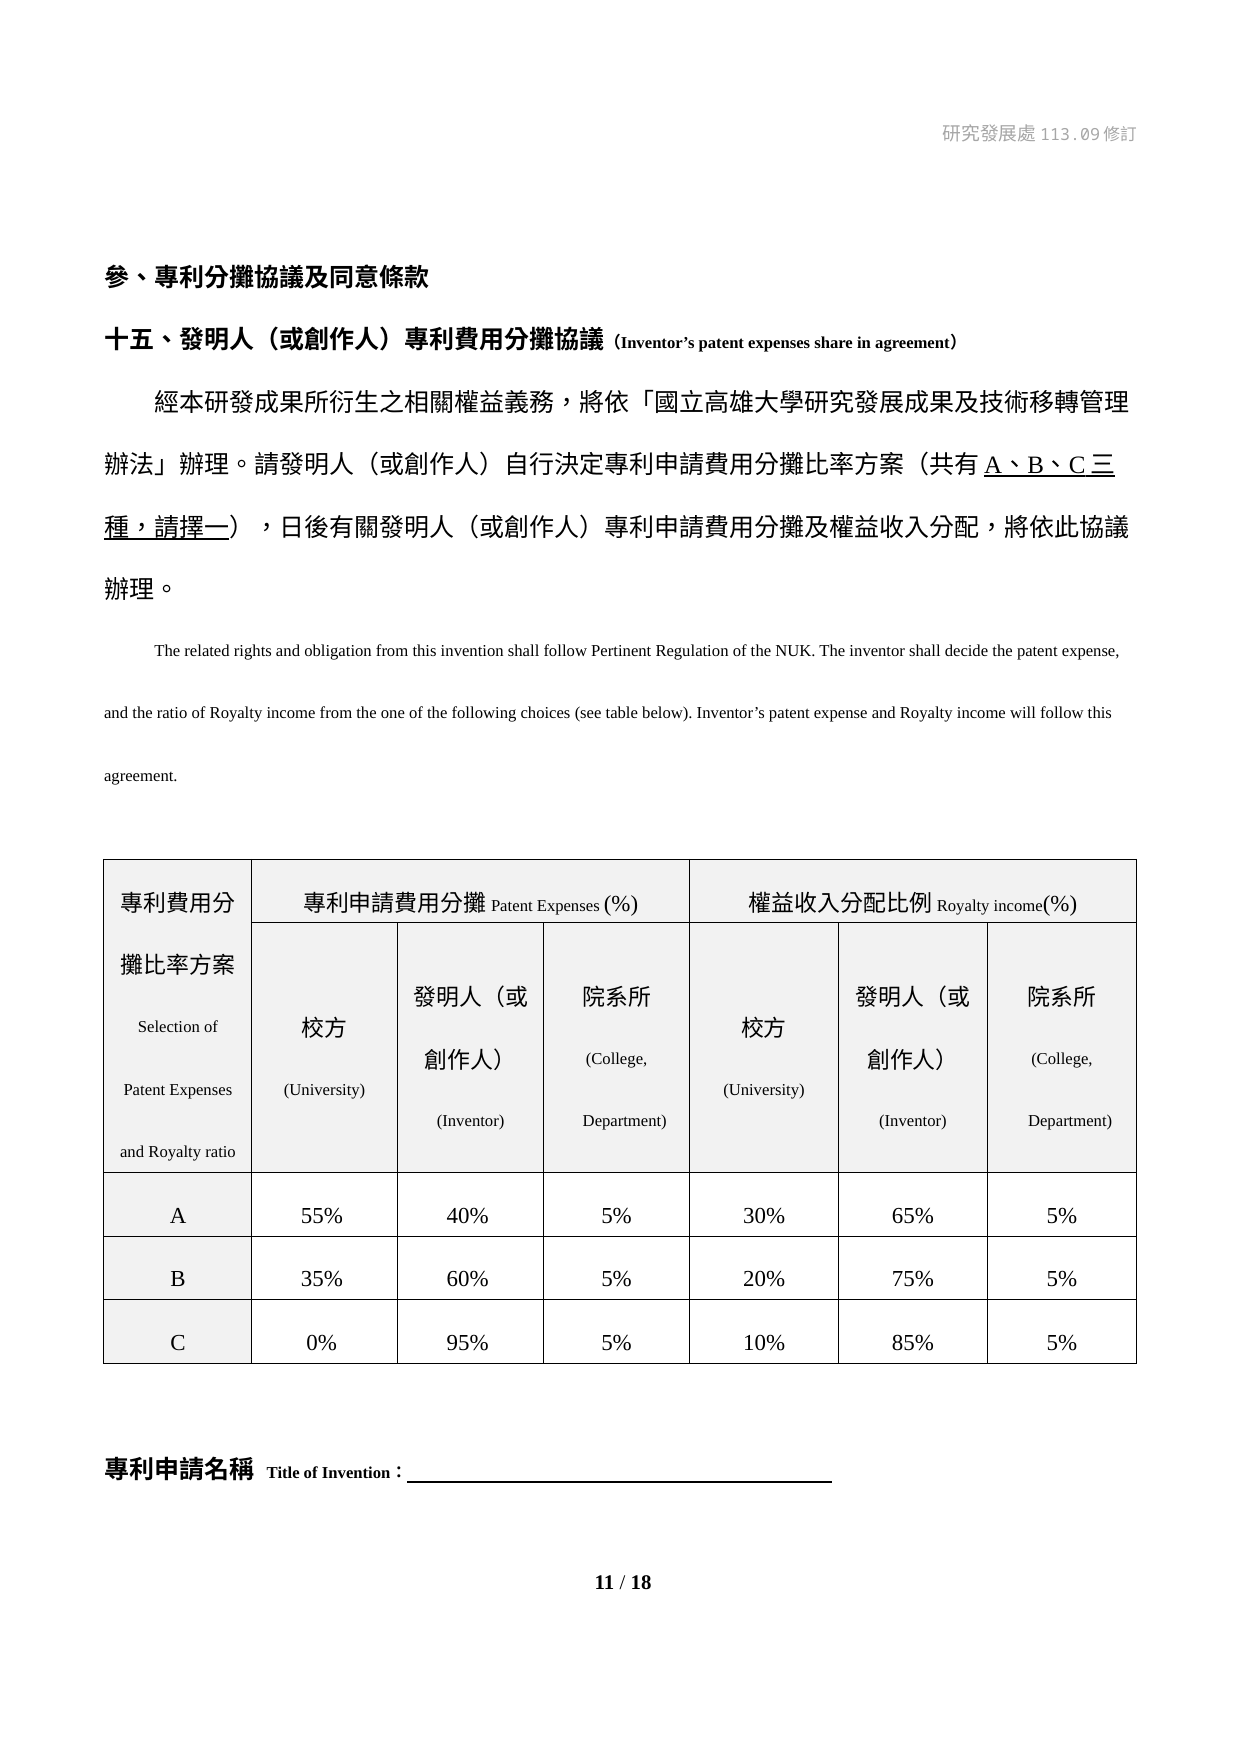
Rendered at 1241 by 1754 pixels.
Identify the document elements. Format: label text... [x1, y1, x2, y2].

table_cell 55% [252, 1173, 397, 1236]
table_cell 校方 (University) [252, 923, 397, 1172]
table_cell A [104, 1173, 251, 1236]
table_cell 發明人（或創作人）(Inventor) [398, 923, 543, 1172]
table_cell 30% [690, 1173, 838, 1236]
table_cell 5% [988, 1300, 1136, 1363]
text 經本研發成果所衍生之相關權益義務，將依「國立高雄大學研究發展成果及技術移轉管理辦法」辦理。請發明人（或創作人）自行決定專利申請費用分攤比率方案（共有A、B、C三種，請擇一），日後有關發明人（或創作人）專利申請費用分攤及權益收入分配，將依此協議辦理。 [104, 359, 1136, 609]
table_cell 院系所 (College, Department) [988, 923, 1136, 1172]
table_cell 發明人（或創作人）(Inventor) [839, 923, 987, 1172]
text 參、專利分攤協議及同意條款 [104, 234, 1136, 296]
table_cell 5% [544, 1300, 689, 1363]
table_cell 65% [839, 1173, 987, 1236]
table_cell C [104, 1300, 251, 1363]
table_cell 5% [544, 1237, 689, 1299]
table_cell 院系所 (College, Department) [544, 923, 689, 1172]
table_cell 0% [252, 1300, 397, 1363]
text 專利申請名稱 Title of Invention： [104, 1426, 1136, 1489]
table_cell B [104, 1237, 251, 1299]
table_cell 75% [839, 1237, 987, 1299]
table_cell 20% [690, 1237, 838, 1299]
table_header 權益收入分配比例Royalty income(%) [690, 860, 1136, 922]
table_cell 10% [690, 1300, 838, 1363]
table_cell 60% [398, 1237, 543, 1299]
table_cell 35% [252, 1237, 397, 1299]
table_cell 85% [839, 1300, 987, 1363]
table_cell 5% [544, 1173, 689, 1236]
table_cell 95% [398, 1300, 543, 1363]
table_cell 5% [988, 1173, 1136, 1236]
table_header 專利費用分攤比率方案 Selection of Patent Expenses and Royalty ratio [104, 860, 251, 1172]
table_cell 5% [988, 1237, 1136, 1299]
table_header 專利申請費用分攤Patent Expenses (%) [252, 860, 689, 922]
text 十五、發明人（或創作人）專利費用分攤協議（Inventor’s patent expenses share in agreement） [104, 296, 1136, 359]
text The related rights and obligation from this invention shall follow Pertinent Regulation of the NUK. The inventor shall decide the patent expense, and the ratio of Royalty income from the one of the following choices (see table below). Inventor’s patent expense and Royalty income will follow this agreement. [104, 609, 1136, 796]
table_cell 校方 (University) [690, 923, 838, 1172]
table_cell 40% [398, 1173, 543, 1236]
